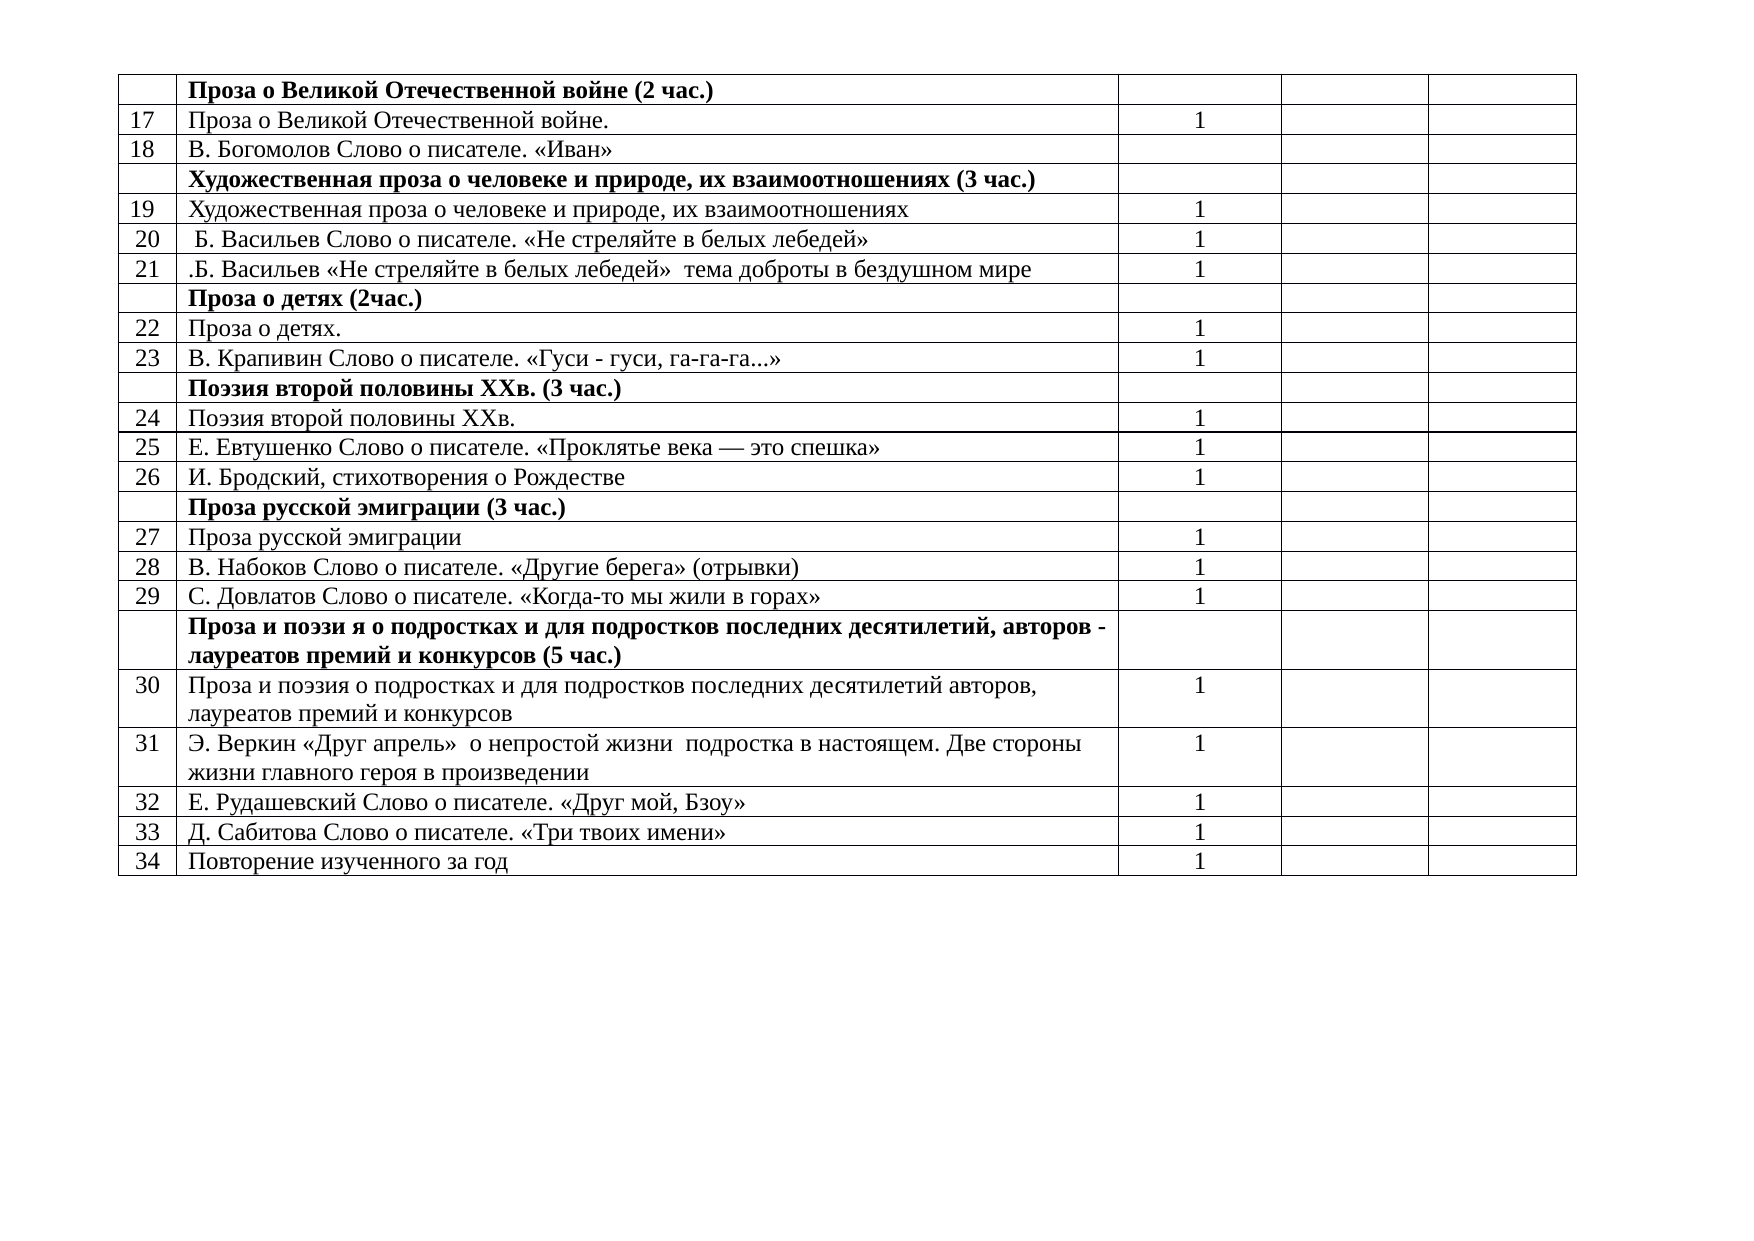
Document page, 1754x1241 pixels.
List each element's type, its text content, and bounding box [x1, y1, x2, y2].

table_cell [119, 75, 176, 104]
table_cell 25 [119, 433, 176, 461]
table_cell 30 [119, 670, 176, 727]
table_cell [119, 284, 176, 312]
table_cell [1282, 105, 1428, 133]
table_cell 27 [119, 522, 176, 551]
table_cell [1429, 433, 1576, 461]
table_cell 1 [1119, 728, 1281, 786]
table_cell 1 [1119, 105, 1281, 133]
table_cell [1282, 135, 1428, 163]
table_cell [1282, 611, 1428, 669]
table_cell 1 [1119, 552, 1281, 580]
table_cell [1429, 581, 1576, 610]
table_cell [1429, 787, 1576, 816]
table_cell [1429, 75, 1576, 104]
table_cell [1282, 670, 1428, 727]
table_cell 21 [119, 254, 176, 282]
table_cell 26 [119, 462, 176, 491]
table_cell [1282, 75, 1428, 104]
table_cell [119, 373, 176, 402]
table_cell 1 [1119, 403, 1281, 431]
table_cell [1429, 224, 1576, 253]
table_cell 19 [119, 194, 176, 223]
table_cell И. Бродский, стихотворения о Рождестве [177, 462, 1118, 491]
table_cell 31 [119, 728, 176, 786]
table_cell 1 [1119, 433, 1281, 461]
table_cell Д. Сабитова Слово о писателе. «Три твоих имени» [177, 817, 1118, 845]
table_cell [1429, 343, 1576, 372]
table_cell [1282, 817, 1428, 845]
table_cell Повторение изученного за год [177, 846, 1118, 875]
table_cell Е. Рудашевский Слово о писателе. «Друг мой, Бзоу» [177, 787, 1118, 816]
table_cell 29 [119, 581, 176, 610]
table_cell [1429, 284, 1576, 312]
table_cell [1429, 462, 1576, 491]
table_cell [1119, 284, 1281, 312]
table_cell Проза о Великой Отечественной войне. [177, 105, 1118, 133]
table_cell [1429, 522, 1576, 551]
table_cell [1282, 284, 1428, 312]
table_cell [1429, 105, 1576, 133]
table_cell [119, 164, 176, 193]
table_cell 18 [119, 135, 176, 163]
table_cell [1429, 373, 1576, 402]
table_cell [1429, 194, 1576, 223]
table_cell [1429, 254, 1576, 282]
table_cell [1429, 670, 1576, 727]
table_cell 1 [1119, 313, 1281, 342]
table_cell [1429, 403, 1576, 431]
table_cell 1 [1119, 787, 1281, 816]
table_cell 1 [1119, 343, 1281, 372]
table_cell 1 [1119, 581, 1281, 610]
table_cell 32 [119, 787, 176, 816]
table_cell 28 [119, 552, 176, 580]
table_cell .Б. Васильев «Не стреляйте в белых лебедей» тема доброты в бездушном мире [177, 254, 1118, 282]
table_cell 1 [1119, 254, 1281, 282]
table_cell [1282, 522, 1428, 551]
table_cell В. Богомолов Слово о писателе. «Иван» [177, 135, 1118, 163]
table_cell [1119, 75, 1281, 104]
table_cell 1 [1119, 670, 1281, 727]
table_cell Э. Веркин «Друг апрель» о непростой жизни подростка в настоящем. Две стороны жизни главного героя в произведении [177, 728, 1118, 786]
table_cell [1282, 254, 1428, 282]
table_cell Проза и поэзи я о подростках и для подростков последних десятилетий, авторов - лауреатов премий и конкурсов (5 час.) [177, 611, 1118, 669]
table_cell [1429, 552, 1576, 580]
table_cell [1282, 492, 1428, 521]
table_cell В. Набоков Слово о писателе. «Другие берега» (отрывки) [177, 552, 1118, 580]
table_cell 20 [119, 224, 176, 253]
table_cell Проза русской эмиграции [177, 522, 1118, 551]
table_cell [1282, 373, 1428, 402]
table_cell Проза русской эмиграции (3 час.) [177, 492, 1118, 521]
table_cell В. Крапивин Слово о писателе. «Гуси - гуси, га-га-га...» [177, 343, 1118, 372]
table_cell [1119, 164, 1281, 193]
table_cell [1429, 135, 1576, 163]
table_cell Б. Васильев Слово о писателе. «Не стреляйте в белых лебедей» [177, 224, 1118, 253]
table_cell [1282, 552, 1428, 580]
table_cell [1282, 787, 1428, 816]
table_cell [1282, 728, 1428, 786]
table_cell 1 [1119, 522, 1281, 551]
table_cell [1429, 846, 1576, 875]
table_cell [1429, 164, 1576, 193]
table_cell Поэзия второй половины XXв. (3 час.) [177, 373, 1118, 402]
table_cell Е. Евтушенко Слово о писателе. «Проклятье века — это спешка» [177, 433, 1118, 461]
table_cell [1282, 164, 1428, 193]
table_cell [1119, 492, 1281, 521]
table_cell 22 [119, 313, 176, 342]
table_cell Художественная проза о человеке и природе, их взаимоотношениях [177, 194, 1118, 223]
table_cell [1119, 373, 1281, 402]
table_cell [1429, 817, 1576, 845]
table_cell 17 [119, 105, 176, 133]
table_cell [1282, 846, 1428, 875]
table_cell Художественная проза о человеке и природе, их взаимоотношениях (3 час.) [177, 164, 1118, 193]
table_cell [119, 611, 176, 669]
table_cell [1429, 611, 1576, 669]
table_cell [1282, 403, 1428, 431]
table_cell [1282, 581, 1428, 610]
table_cell 1 [1119, 846, 1281, 875]
table_cell 34 [119, 846, 176, 875]
table_cell 33 [119, 817, 176, 845]
table_cell 1 [1119, 462, 1281, 491]
table_cell [1282, 343, 1428, 372]
table_cell 23 [119, 343, 176, 372]
table_cell Проза о детях (2час.) [177, 284, 1118, 312]
table_cell [1282, 433, 1428, 461]
table_cell С. Довлатов Слово о писателе. «Когда-то мы жили в горах» [177, 581, 1118, 610]
table_cell [1282, 313, 1428, 342]
table_cell [1119, 135, 1281, 163]
table_cell Проза и поэзия о подростках и для подростков последних десятилетий авторов, лауреатов премий и конкурсов [177, 670, 1118, 727]
table_cell [1429, 728, 1576, 786]
table_cell 24 [119, 403, 176, 431]
table_cell [1429, 313, 1576, 342]
table_cell [1282, 224, 1428, 253]
table_cell 1 [1119, 817, 1281, 845]
table_cell [1119, 611, 1281, 669]
table_cell 1 [1119, 194, 1281, 223]
table_cell Проза о Великой Отечественной войне (2 час.) [177, 75, 1118, 104]
table_cell 1 [1119, 224, 1281, 253]
table_cell Поэзия второй половины XXв. [177, 403, 1118, 431]
table_cell [1282, 462, 1428, 491]
table_cell [119, 492, 176, 521]
table_cell Проза о детях. [177, 313, 1118, 342]
table_cell [1282, 194, 1428, 223]
table_cell [1429, 492, 1576, 521]
